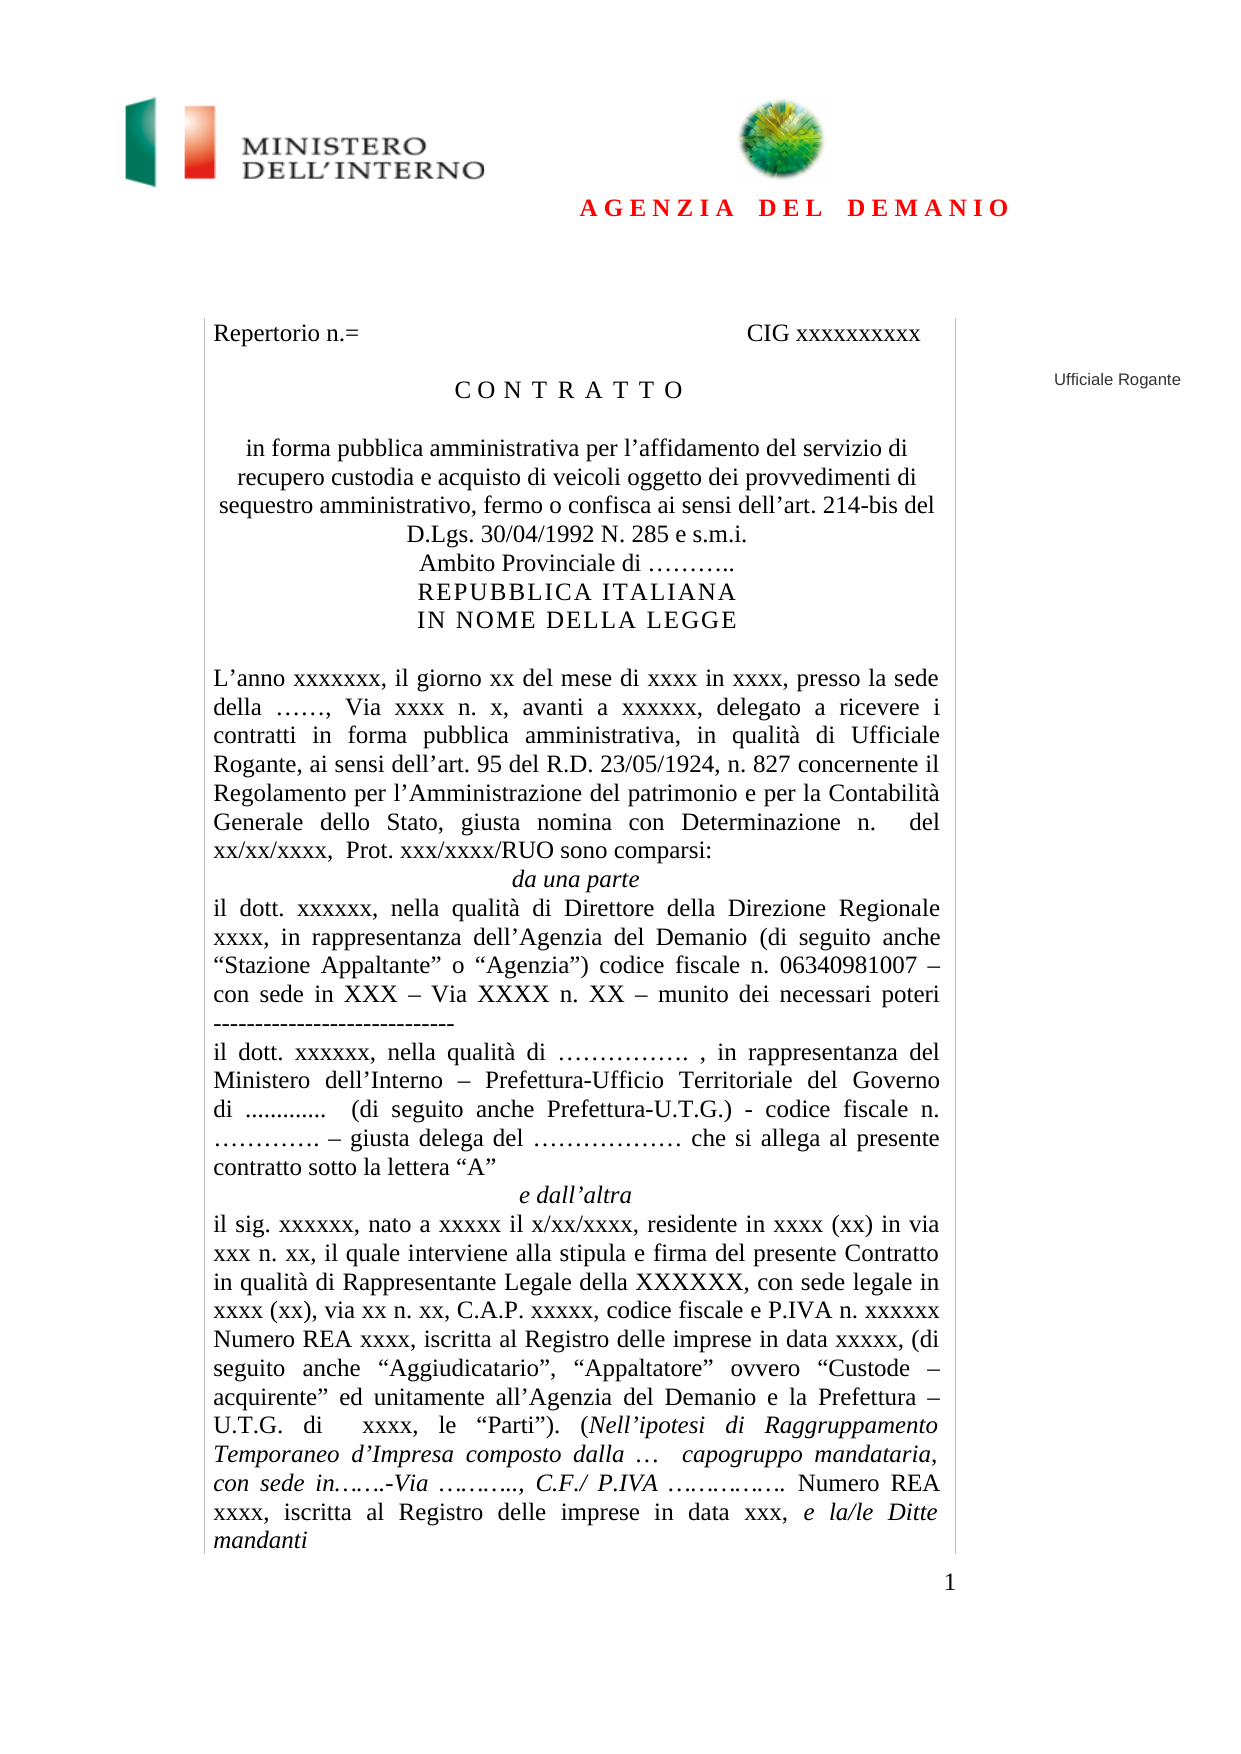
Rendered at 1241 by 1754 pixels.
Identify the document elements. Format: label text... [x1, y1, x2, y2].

text Repertorio n.= CIG xxxxxxxxxx [205, 318, 955, 347]
text il dott. xxxxxx, nella qualità di ……………. , in rappresentanza del Ministero dell’Interno – Prefettura-Ufficio Territoriale del Governo di ............. (di seguito anche Prefettura-U.T.G.) - codice fiscale n. …………. – giusta delega del ……………… che si allega al presente contratto sotto la lettera “A” [205, 1037, 955, 1181]
text Ufficiale Rogante [1025, 370, 1210, 389]
text Ambito Provinciale di ……….. [205, 548, 955, 577]
text in forma pubblica amministrativa per l’affidamento del servizio di recupero custodia e acquisto di veicoli oggetto dei provvedimenti di sequestro amministrativo, fermo o confisca ai sensi dell’art. 214-bis del D.Lgs. 30/04/1992 N. 285 e s.m.i. [205, 433, 955, 548]
text [996, 343, 1240, 470]
text L’anno xxxxxxx, il giorno xx del mese di xxxx in xxxx, presso la sede della ……, Via xxxx n. x, avanti a xxxxxx, delegato a ricevere i contratti in forma pubblica amministrativa, in qualità di Ufficiale Rogante, ai sensi dell’art. 95 del R.D. 23/05/1924, n. 827 concernente il Regolamento per l’Amministrazione del patrimonio e per la Contabilità Generale dello Stato, giusta nomina con Determinazione n. del xx/xx/xxxx, Prot. xxx/xxxx/RUO sono comparsi: [205, 663, 955, 864]
text il sig. xxxxxx, nato a xxxxx il x/xx/xxxx, residente in xxxx (xx) in via xxx n. xx, il quale interviene alla stipula e firma del presente Contratto in qualità di Rappresentante Legale della XXXXXX, con sede legale in xxxx (xx), via xx n. xx, C.A.P. xxxxx, codice fiscale e P.IVA n. xxxxxx Numero REA xxxx, iscritta al Registro delle imprese in data xxxxx, (di seguito anche “Aggiudicatario”, “Appaltatore” ovvero “Custode – acquirente” ed unitamente all’Agenzia del Demanio e la Prefettura –U.T.G. di xxxx, le “Parti”). (Nell’ipotesi di Raggruppamento Temporaneo d’Impresa composto dalla … capogruppo mandataria, con sede in…….-Via ……….., C.F./ P.IVA ……………. Numero REA xxxx, iscritta al Registro delle imprese in data xxx, e la/le Ditte mandanti [205, 1209, 955, 1554]
text e dall’altra [205, 1181, 955, 1209]
text il dott. xxxxxx, nella qualità di Direttore della Direzione Regionale xxxx, in rappresentanza dell’Agenzia del Demanio (di seguito anche “Stazione Appaltante” o “Agenzia”) codice fiscale n. 06340981007 – con sede in XXX – Via XXXX n. XX – munito dei necessari poteri ----------------------------- [205, 893, 955, 1037]
text IN NOME DELLA LEGGE [205, 606, 955, 634]
text da una parte [205, 864, 955, 893]
text REPUBBLICA ITALIANA [205, 577, 955, 606]
text C O N T R A T T O [205, 376, 955, 404]
